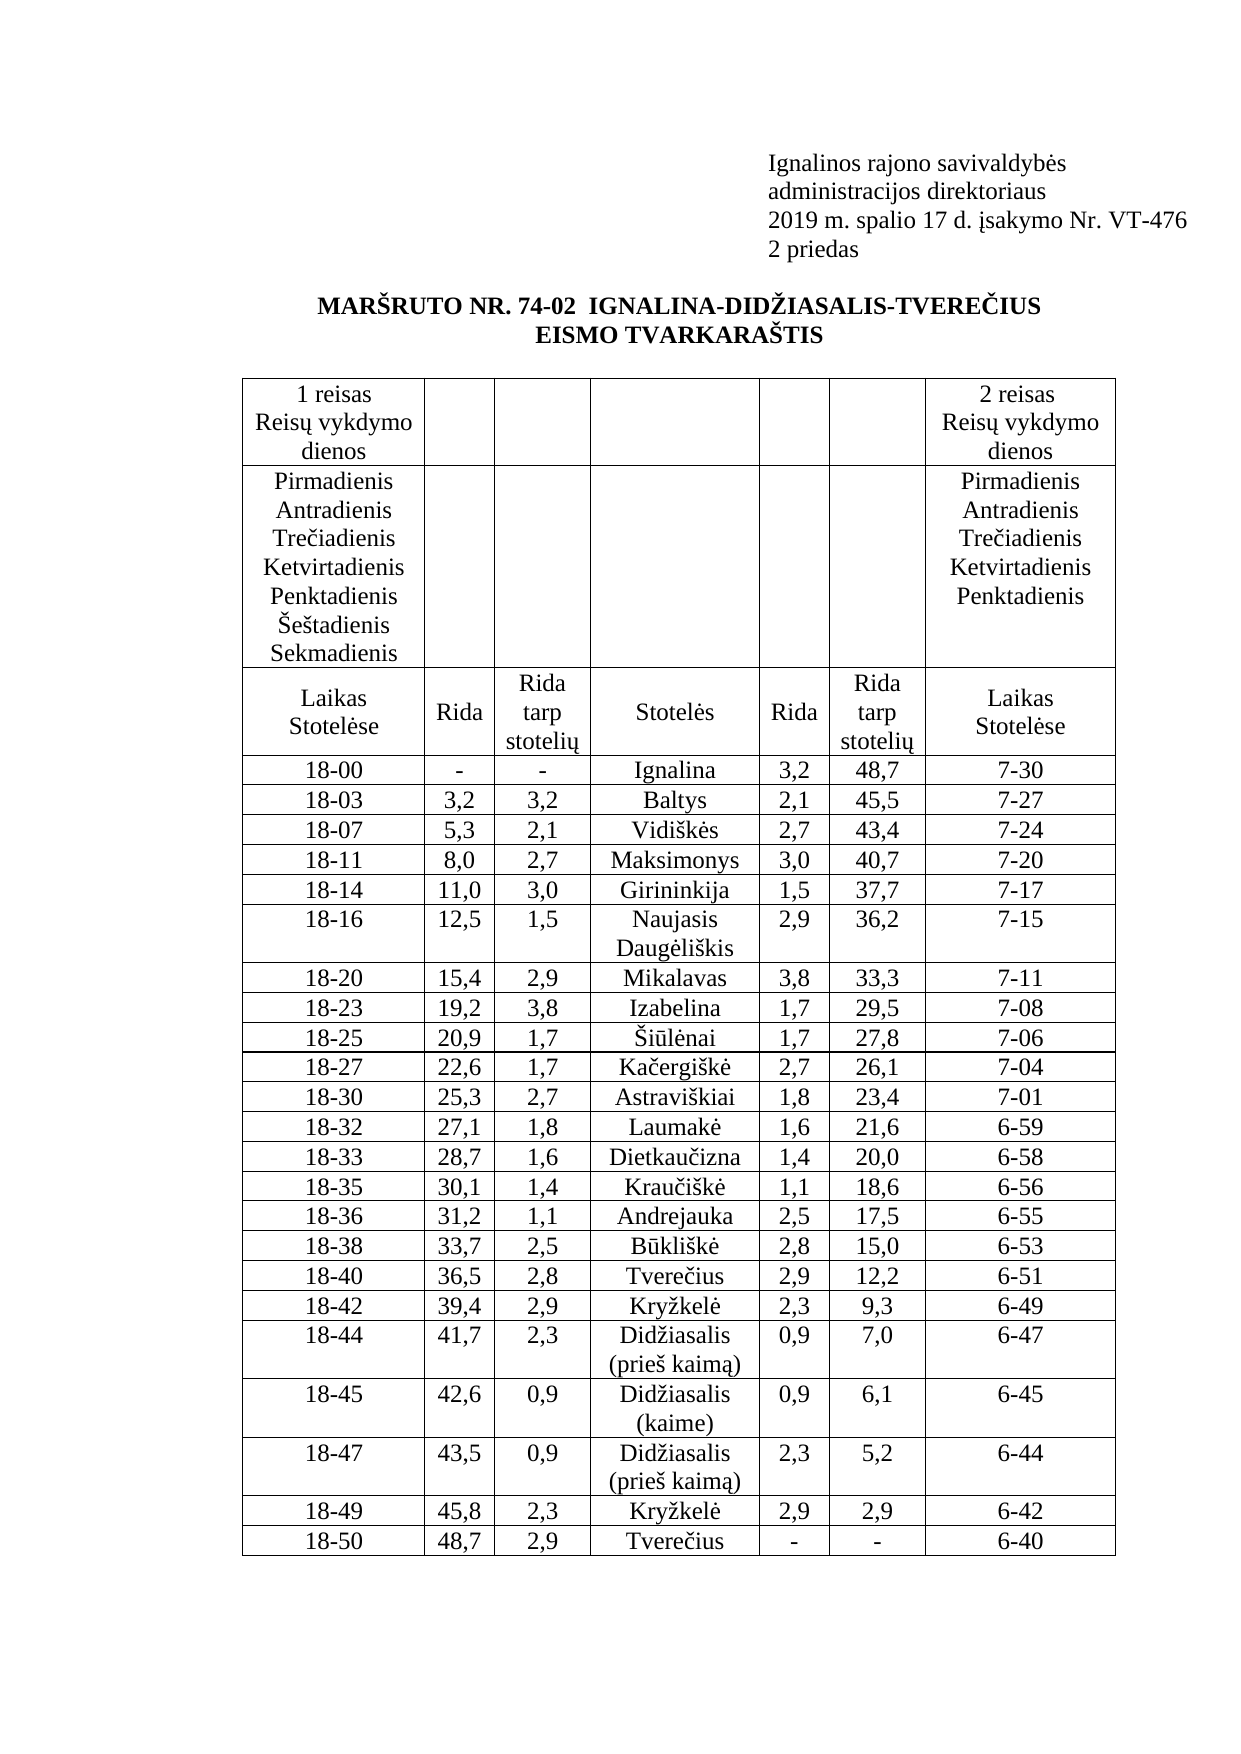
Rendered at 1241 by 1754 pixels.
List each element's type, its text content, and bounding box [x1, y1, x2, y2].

table_cell Kačergiškė [591, 1053, 759, 1081]
table_cell 43,4 [830, 815, 925, 844]
table_cell 45,5 [830, 785, 925, 814]
table_cell Ignalina [591, 756, 759, 784]
table_cell 1,1 [760, 1172, 829, 1200]
table_cell 3,0 [760, 845, 829, 874]
table_cell 6-55 [926, 1201, 1115, 1230]
table_cell - [760, 1526, 829, 1555]
table_cell 21,6 [830, 1112, 925, 1141]
table_cell [830, 466, 925, 667]
table_cell 6-51 [926, 1261, 1115, 1290]
table_cell 18-16 [243, 905, 424, 962]
table_cell 2,9 [830, 1496, 925, 1525]
table_cell 12,2 [830, 1261, 925, 1290]
text 2 priedas [768, 234, 1181, 263]
table_cell 18-20 [243, 963, 424, 992]
table_cell Tverečius [591, 1261, 759, 1290]
table_cell 1,8 [495, 1112, 590, 1141]
table_cell 5,2 [830, 1438, 925, 1495]
table_cell 18-38 [243, 1231, 424, 1260]
table_cell - [830, 1526, 925, 1555]
table_cell 2,1 [760, 785, 829, 814]
text 2019 m. spalio 17 d. įsakymo Nr. VT-476 [768, 205, 1196, 234]
table_cell 2,7 [495, 845, 590, 874]
table_cell 2,9 [760, 905, 829, 962]
text administracijos direktoriaus [768, 176, 1181, 205]
table_cell 1,4 [760, 1142, 829, 1171]
text EISMO TVARKARAŠTIS [177, 320, 1181, 349]
table_cell 18-50 [243, 1526, 424, 1555]
table_cell 30,1 [425, 1172, 494, 1200]
table_cell Laikas Stotelėse [243, 668, 424, 754]
table_cell 7-08 [926, 993, 1115, 1022]
table_cell 8,0 [425, 845, 494, 874]
table_cell 6-45 [926, 1379, 1115, 1437]
table_cell 6-56 [926, 1172, 1115, 1200]
table_cell 1,6 [760, 1112, 829, 1141]
table_cell 2,7 [760, 1053, 829, 1081]
table_cell 25,3 [425, 1082, 494, 1111]
table_cell 7-17 [926, 875, 1115, 903]
table_cell 40,7 [830, 845, 925, 874]
table_cell [591, 466, 759, 667]
table_cell Kryžkelė [591, 1496, 759, 1525]
table_cell 7-15 [926, 905, 1115, 962]
table_cell 33,3 [830, 963, 925, 992]
table_cell 39,4 [425, 1291, 494, 1319]
table_cell Andrejauka [591, 1201, 759, 1230]
table_cell 15,0 [830, 1231, 925, 1260]
table_cell 27,1 [425, 1112, 494, 1141]
table_cell 11,0 [425, 875, 494, 903]
table_cell Pirmadienis Antradienis Trečiadienis Ketvirtadienis Penktadienis [926, 466, 1115, 667]
table_cell 7-06 [926, 1023, 1115, 1051]
table_cell 3,2 [495, 785, 590, 814]
table_cell 0,9 [495, 1379, 590, 1437]
table_cell 7-04 [926, 1053, 1115, 1081]
table_cell Girininkija [591, 875, 759, 903]
table_cell Mikalavas [591, 963, 759, 992]
table_cell 18-44 [243, 1321, 424, 1378]
table_header [425, 379, 494, 465]
table_cell [495, 466, 590, 667]
table_cell 0,9 [495, 1438, 590, 1495]
table_cell Didžiasalis (prieš kaimą) [591, 1321, 759, 1378]
table_cell Naujasis Daugėliškis [591, 905, 759, 962]
table_cell 6-40 [926, 1526, 1115, 1555]
table_cell Rida tarp stotelių [495, 668, 590, 754]
table_cell 2,9 [495, 963, 590, 992]
table_cell Rida [425, 668, 494, 754]
table_cell 2,9 [495, 1291, 590, 1319]
table_cell 1,6 [495, 1142, 590, 1171]
table_cell 1,8 [760, 1082, 829, 1111]
table_cell 2,9 [760, 1496, 829, 1525]
table_cell 2,7 [760, 815, 829, 844]
table_cell 3,2 [425, 785, 494, 814]
table_cell 22,6 [425, 1053, 494, 1081]
table_cell 23,4 [830, 1082, 925, 1111]
table_cell 28,7 [425, 1142, 494, 1171]
table_cell 2,3 [495, 1321, 590, 1378]
table_cell Kraučiškė [591, 1172, 759, 1200]
text Maršruto Nr. 74-02 IGNALINA-DIDŽIASALIS-TVEREČIUS [177, 291, 1181, 320]
table_cell Didžiasalis (prieš kaimą) [591, 1438, 759, 1495]
table_cell 1,7 [495, 1053, 590, 1081]
table_header 1 reisas Reisų vykdymo dienos [243, 379, 424, 465]
table_cell 18-25 [243, 1023, 424, 1051]
table_cell 1,5 [495, 905, 590, 962]
table_cell 18-47 [243, 1438, 424, 1495]
table_header [760, 379, 829, 465]
table_cell 27,8 [830, 1023, 925, 1051]
table_cell 18-03 [243, 785, 424, 814]
table_cell 9,3 [830, 1291, 925, 1319]
table_cell 19,2 [425, 993, 494, 1022]
table_cell 3,8 [495, 993, 590, 1022]
table_header [591, 379, 759, 465]
table_cell 18-35 [243, 1172, 424, 1200]
table_cell 2,3 [760, 1438, 829, 1495]
table_cell 7-11 [926, 963, 1115, 992]
table_cell 2,9 [495, 1526, 590, 1555]
table_cell Laumakė [591, 1112, 759, 1141]
table_cell 18-33 [243, 1142, 424, 1171]
table_cell 48,7 [425, 1526, 494, 1555]
table_cell 18,6 [830, 1172, 925, 1200]
table_cell [425, 466, 494, 667]
table_cell 18-00 [243, 756, 424, 784]
table_cell 7-24 [926, 815, 1115, 844]
table_cell [760, 466, 829, 667]
table_cell 42,6 [425, 1379, 494, 1437]
table_cell Šiūlėnai [591, 1023, 759, 1051]
table_cell 6-49 [926, 1291, 1115, 1319]
table_cell Pirmadienis Antradienis Trečiadienis Ketvirtadienis Penktadienis Šeštadienis Sekmadienis [243, 466, 424, 667]
table_cell 6-59 [926, 1112, 1115, 1141]
table_cell 43,5 [425, 1438, 494, 1495]
table_cell 6,1 [830, 1379, 925, 1437]
table_cell 2,3 [760, 1291, 829, 1319]
table_cell Kryžkelė [591, 1291, 759, 1319]
table_cell 7,0 [830, 1321, 925, 1378]
table_cell 0,9 [760, 1321, 829, 1378]
table_cell 6-42 [926, 1496, 1115, 1525]
table_cell 7-01 [926, 1082, 1115, 1111]
table_cell 41,7 [425, 1321, 494, 1378]
table_cell 36,5 [425, 1261, 494, 1290]
table_cell 18-27 [243, 1053, 424, 1081]
table_cell 6-58 [926, 1142, 1115, 1171]
table_cell 18-42 [243, 1291, 424, 1319]
table_cell 2,5 [495, 1231, 590, 1260]
table_cell 2,9 [760, 1261, 829, 1290]
table_cell 20,9 [425, 1023, 494, 1051]
table_cell 7-20 [926, 845, 1115, 874]
table_cell Didžiasalis (kaime) [591, 1379, 759, 1437]
table_cell 7-27 [926, 785, 1115, 814]
table_cell 5,3 [425, 815, 494, 844]
table_cell 1,5 [760, 875, 829, 903]
table_header [830, 379, 925, 465]
table_cell 6-47 [926, 1321, 1115, 1378]
table_cell 0,9 [760, 1379, 829, 1437]
table_cell 33,7 [425, 1231, 494, 1260]
table_cell 2,3 [495, 1496, 590, 1525]
table_cell Vidiškės [591, 815, 759, 844]
table_cell 2,7 [495, 1082, 590, 1111]
table_cell 6-44 [926, 1438, 1115, 1495]
table_cell 2,8 [495, 1261, 590, 1290]
table_cell 12,5 [425, 905, 494, 962]
table_cell 18-40 [243, 1261, 424, 1290]
table_cell Laikas Stotelėse [926, 668, 1115, 754]
table_cell 1,4 [495, 1172, 590, 1200]
table_cell Tverečius [591, 1526, 759, 1555]
table_cell 2,1 [495, 815, 590, 844]
table_cell Astraviškiai [591, 1082, 759, 1111]
table_cell Stotelės [591, 668, 759, 754]
table_cell 18-36 [243, 1201, 424, 1230]
table_cell Maksimonys [591, 845, 759, 874]
table_cell Izabelina [591, 993, 759, 1022]
table_cell Būkliškė [591, 1231, 759, 1260]
table_cell 18-30 [243, 1082, 424, 1111]
table_cell Dietkaučizna [591, 1142, 759, 1171]
table_cell - [495, 756, 590, 784]
table_cell 1,7 [760, 993, 829, 1022]
table_cell 20,0 [830, 1142, 925, 1171]
table_cell 18-45 [243, 1379, 424, 1437]
table_cell 6-53 [926, 1231, 1115, 1260]
table_cell - [425, 756, 494, 784]
table_cell 45,8 [425, 1496, 494, 1525]
table_cell 18-14 [243, 875, 424, 903]
table_cell 2,5 [760, 1201, 829, 1230]
table_cell 36,2 [830, 905, 925, 962]
table_cell 15,4 [425, 963, 494, 992]
table_cell 26,1 [830, 1053, 925, 1081]
table_cell 3,0 [495, 875, 590, 903]
table_cell 1,1 [495, 1201, 590, 1230]
table_cell 17,5 [830, 1201, 925, 1230]
table_cell 7-30 [926, 756, 1115, 784]
table_cell 29,5 [830, 993, 925, 1022]
table_cell 18-07 [243, 815, 424, 844]
table_cell 18-11 [243, 845, 424, 874]
table_cell 2,8 [760, 1231, 829, 1260]
table_cell 3,8 [760, 963, 829, 992]
table_cell 37,7 [830, 875, 925, 903]
table_cell Baltys [591, 785, 759, 814]
table_cell 18-49 [243, 1496, 424, 1525]
table_cell 48,7 [830, 756, 925, 784]
text Ignalinos rajono savivaldybės [768, 148, 1181, 176]
table_header [495, 379, 590, 465]
table_cell Rida tarp stotelių [830, 668, 925, 754]
table_cell 1,7 [760, 1023, 829, 1051]
table_cell 18-23 [243, 993, 424, 1022]
table_cell 1,7 [495, 1023, 590, 1051]
table_cell 18-32 [243, 1112, 424, 1141]
table_cell Rida [760, 668, 829, 754]
table_cell 3,2 [760, 756, 829, 784]
table_cell 31,2 [425, 1201, 494, 1230]
table_header 2 reisas Reisų vykdymo dienos [926, 379, 1115, 465]
